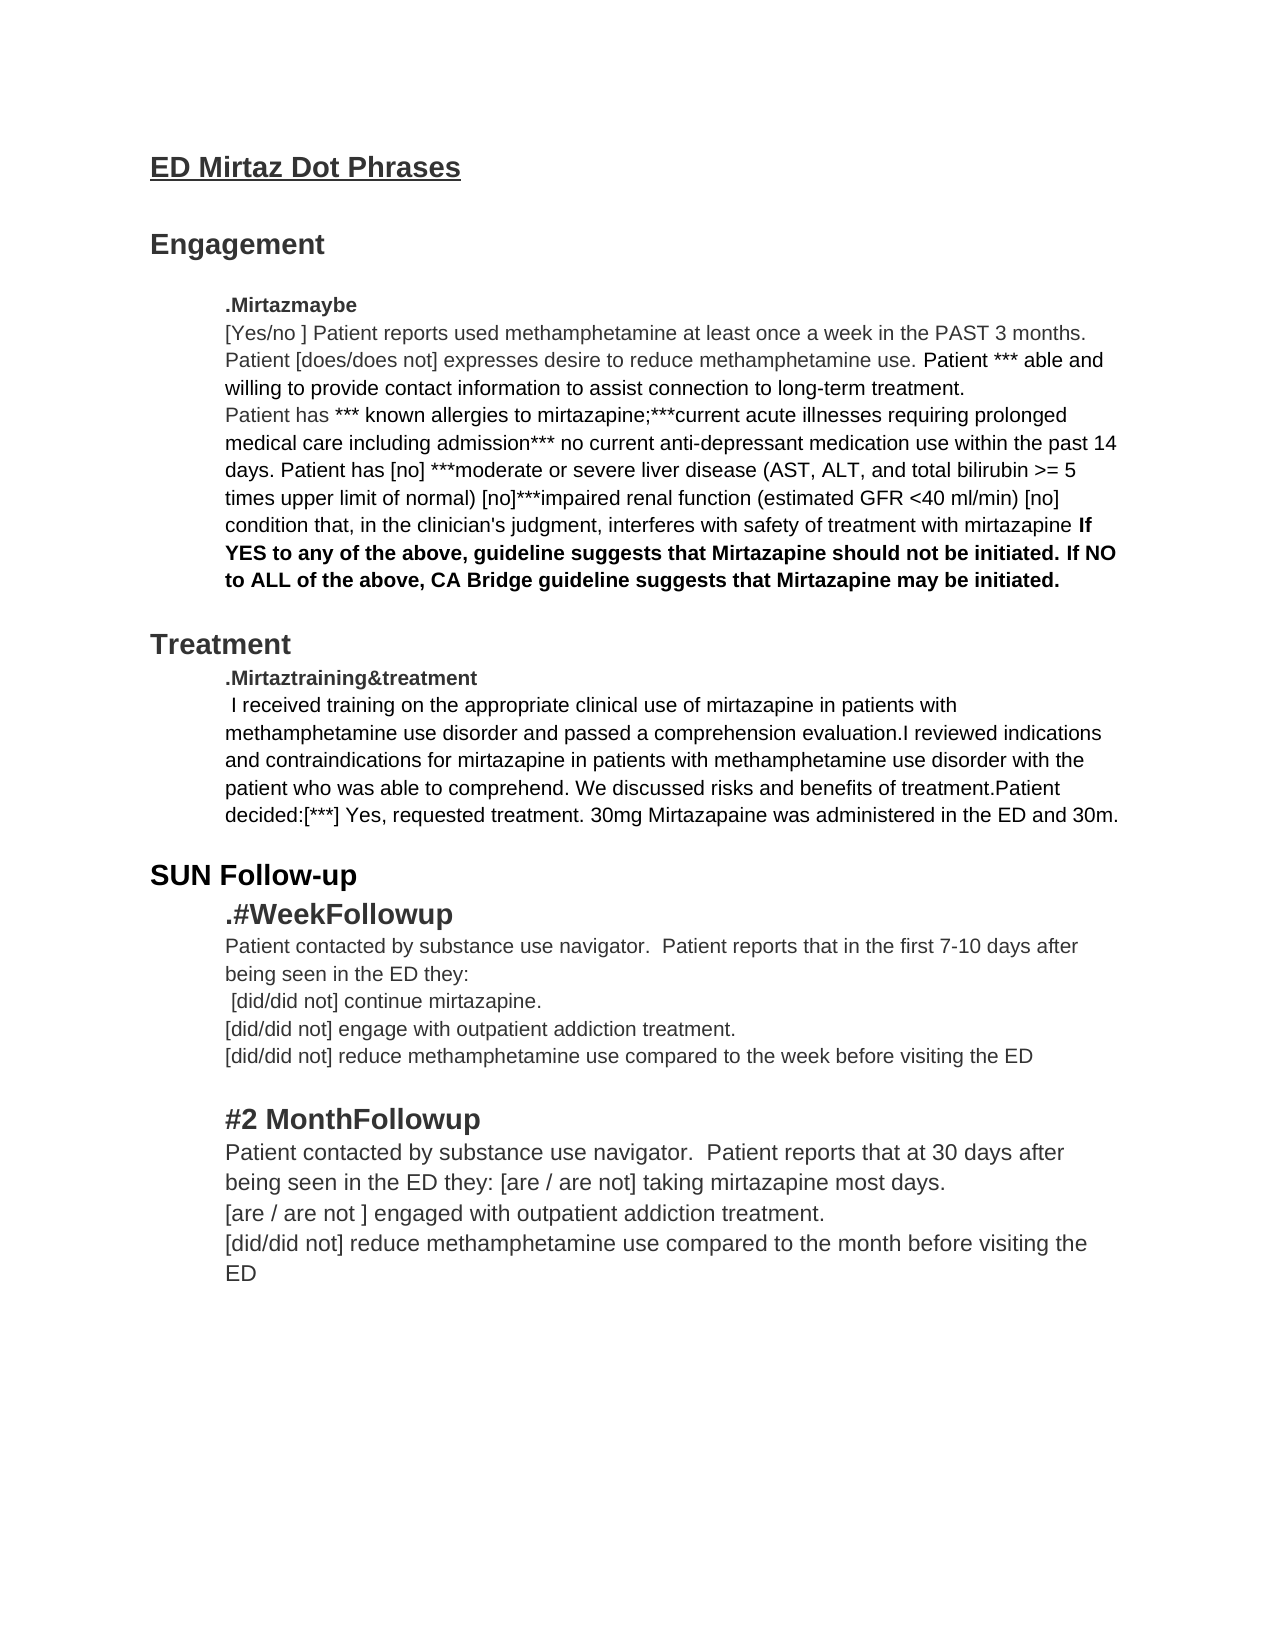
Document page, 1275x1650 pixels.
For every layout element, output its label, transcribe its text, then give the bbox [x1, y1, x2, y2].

text .Mirtazmaybe [Yes/no ] Patient reports used methamphetamine at least once a week in the PAST 3 months. Patient [does/does not] expresses desire to reduce methamphetamine use. Patient *** able and willing to provide contact information to assist connection to long-term treatment. [225, 293, 1125, 399]
text [did/did not] engage with outpatient addiction treatment. [225, 1016, 1125, 1040]
text Treatment [150, 627, 1125, 661]
text Engagement [150, 188, 1125, 261]
text [did/did not] reduce methamphetamine use compared to the week before visiting the ED [225, 1044, 1125, 1068]
text [are / are not ] engaged with outpatient addiction treatment. [225, 1199, 1125, 1226]
text ED Mirtaz Dot Phrases [150, 150, 1125, 183]
text [did/did not] reduce methamphetamine use compared to the month before visiting the ED [225, 1230, 1125, 1286]
text Patient has *** known allergies to mirtazapine; ***current acute illnesses requiring prolonged medical care including admission *** no current anti-depressant medication use within the past 14 days. Patient has [no] ***moderate or severe liver disease (AST, ALT, and total bilirubin >= 5 times upper limit of normal) [no]***impaired renal function (estimated GFR <40 ml/min) [no] condition that, in the clinician's judgment, interferes with safety of treatment with mirtazapine If YES to any of the above, guideline suggests that Mirtazapine should not be initiated. If NO to ALL of the above, CA Bridge guideline suggests that Mirtazapine may be initiated. [225, 403, 1125, 592]
text .Mirtaztraining&treatment [225, 666, 1125, 690]
text .#WeekFollowup Patient contacted by substance use navigator. Patient reports that in the first 7-10 days after being seen in the ED they: [225, 897, 1125, 985]
text #2 MonthFollowup Patient contacted by substance use navigator. Patient reports that at 30 days after being seen in the ED they: [are / are not] taking mirtazapine most days. [225, 1102, 1125, 1196]
text I received training on the appropriate clinical use of mirtazapine in patients with methamphetamine use disorder and passed a comprehension evaluation. I reviewed indications and contraindications for mirtazapine in patients with methamphetamine use disorder with the patient who was able to comprehend. We discussed risks and benefits of treatment. Patient decided: [***] Yes, requested treatment. 30mg Mirtazapaine was administered in the ED and 30m. [225, 693, 1125, 827]
text [did/did not] continue mirtazapine. [225, 989, 1125, 1013]
text SUN Follow-up [150, 858, 1125, 892]
